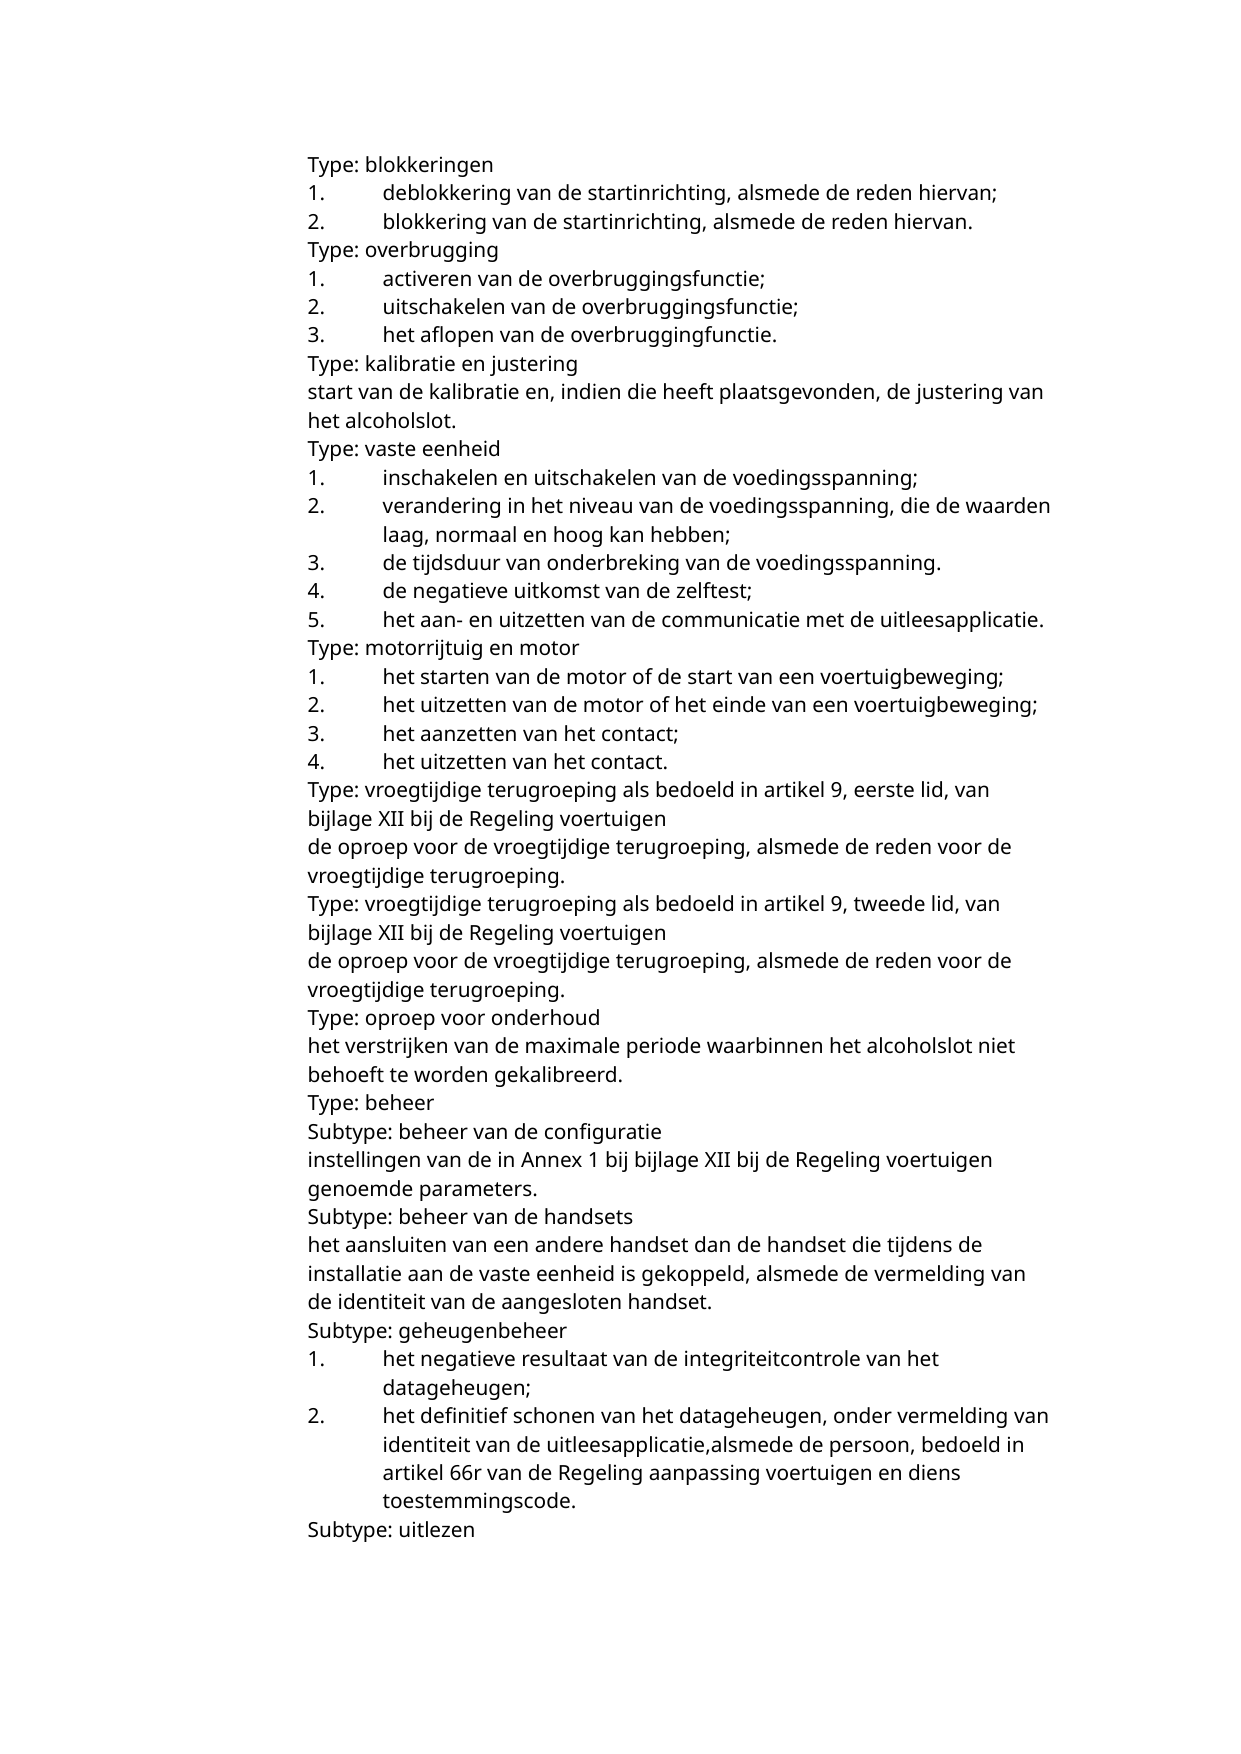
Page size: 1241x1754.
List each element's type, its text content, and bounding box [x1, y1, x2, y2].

list start van de kalibratie en, indien die heeft plaatsgevonden, de justering van het alcoholslot. [232, 377, 1053, 434]
list de oproep voor de vroegtijdige terugroeping, alsmede de reden voor de vroegtijdige terugroeping. [232, 832, 1053, 889]
list Type: beheer [232, 1088, 1053, 1117]
list de negatieve uitkomst van de zelftest; [307, 577, 1053, 605]
list Subtype: beheer van de configuratie [232, 1117, 1053, 1145]
list de tijdsduur van onderbreking van de voedingsspanning. [307, 548, 1053, 577]
list Type: oproep voor onderhoud [232, 1003, 1053, 1032]
list instellingen van de in Annex 1 bij bijlage XII bij de Regeling voertuigen genoemde parameters. [232, 1145, 1053, 1202]
list het aan- en uitzetten van de communicatie met de uitleesapplicatie. [307, 605, 1053, 633]
list deblokkering van de startinrichting, alsmede de reden hiervan; [307, 178, 1053, 207]
list de oproep voor de vroegtijdige terugroeping, alsmede de reden voor de vroegtijdige terugroeping. [232, 946, 1053, 1003]
list Type: kalibratie en justering [232, 349, 1053, 377]
list inschakelen en uitschakelen van de voedingsspanning; [307, 463, 1053, 491]
list het uitzetten van het contact. [307, 747, 1053, 776]
list Type: vroegtijdige terugroeping als bedoeld in artikel 9, tweede lid, van bijlage XII bij de Regeling voertuigen [232, 889, 1053, 946]
list Subtype: geheugenbeheer [232, 1316, 1053, 1344]
list Type: overbrugging [232, 235, 1053, 264]
list het aanzetten van het contact; [307, 719, 1053, 747]
list blokkering van de startinrichting, alsmede de reden hiervan. [307, 207, 1053, 235]
list Type: vroegtijdige terugroeping als bedoeld in artikel 9, eerste lid, van bijlage XII bij de Regeling voertuigen [232, 776, 1053, 832]
list Type: blokkeringen [232, 150, 1053, 178]
list het uitzetten van de motor of het einde van een voertuigbeweging; [307, 690, 1053, 719]
list het starten van de motor of de start van een voertuigbeweging; [307, 662, 1053, 690]
list Type: vaste eenheid [232, 434, 1053, 463]
list Subtype: beheer van de handsets [232, 1202, 1053, 1231]
list Subtype: uitlezen [232, 1515, 1053, 1543]
list het negatieve resultaat van de integriteitcontrole van het datageheugen; [307, 1344, 1053, 1401]
list uitschakelen van de overbruggingsfunctie; [307, 292, 1053, 321]
list Type: motorrijtuig en motor [232, 633, 1053, 662]
list het aansluiten van een andere handset dan de handset die tijdens de installatie aan de vaste eenheid is gekoppeld, alsmede de vermelding van de identiteit van de aangesloten handset. [232, 1231, 1053, 1316]
list het definitief schonen van het datageheugen, onder vermelding van identiteit van de uitleesapplicatie,alsmede de persoon, bedoeld in artikel 66r van de Regeling aanpassing voertuigen en diens toestemmingscode. [307, 1401, 1053, 1515]
list het aflopen van de overbruggingfunctie. [307, 321, 1053, 349]
list verandering in het niveau van de voedingsspanning, die de waarden laag, normaal en hoog kan hebben; [307, 491, 1053, 548]
list het verstrijken van de maximale periode waarbinnen het alcoholslot niet behoeft te worden gekalibreerd. [232, 1032, 1053, 1088]
list activeren van de overbruggingsfunctie; [307, 264, 1053, 292]
